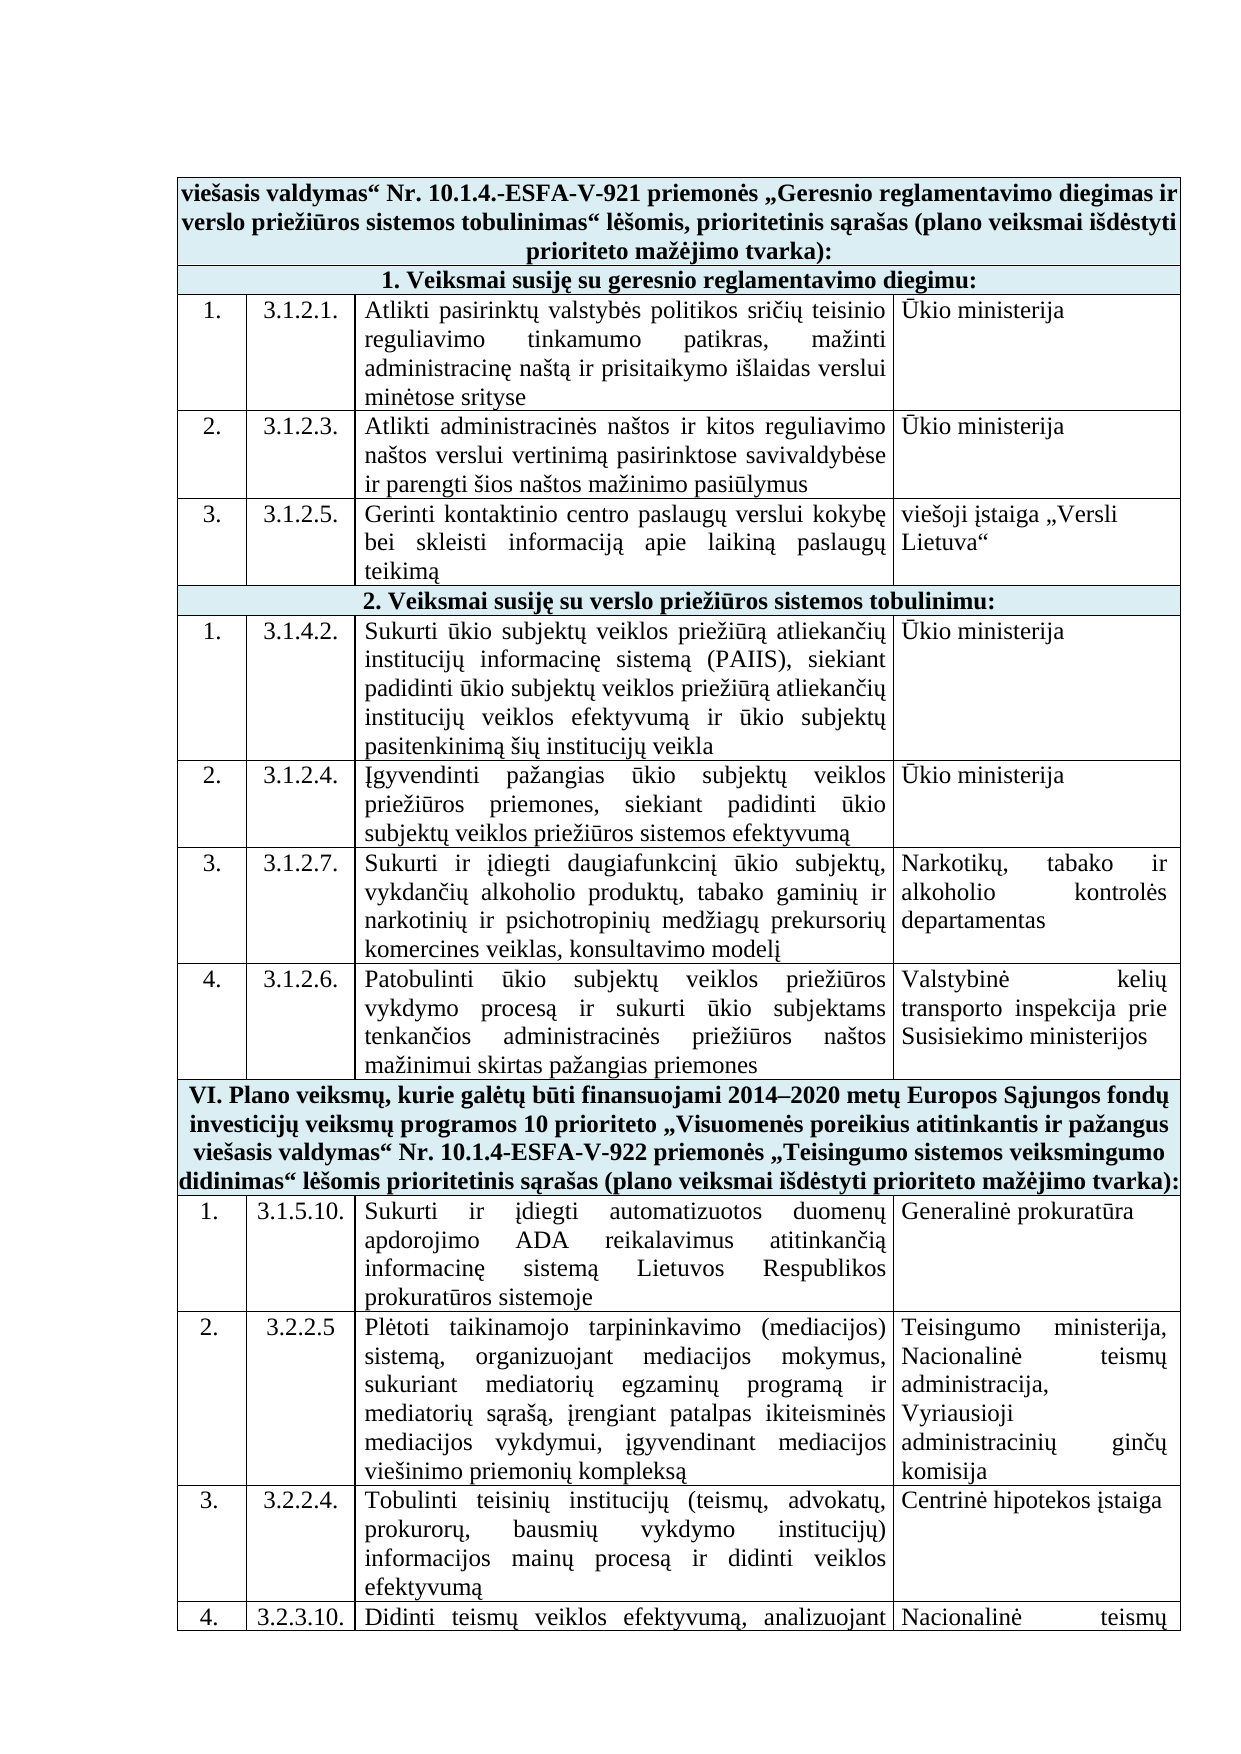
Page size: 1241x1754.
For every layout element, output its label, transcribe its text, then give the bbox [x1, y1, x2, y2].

table_cell 3.2.2.4. [247, 1486, 354, 1601]
table_cell 2. [178, 411, 246, 498]
table_cell Didinti teismų veiklos efektyvumą, analizuojant [356, 1602, 893, 1630]
table_cell VI. Plano veiksmų, kurie galėtų būti finansuojami 2014–2020 metų Europos Sąjungos fondų investicijų veiksmų programos 10 prioriteto „Visuomenės poreikius atitinkantis ir pažangus viešasis valdymas“ Nr. 10.1.4-ESFA-V-922 priemonės „Teisingumo sistemos veiksmingumo didinimas“ lėšomis prioritetinis sąrašas (plano veiksmai išdėstyti prioriteto mažėjimo tvarka): [178, 1080, 1180, 1195]
table_cell 3.1.2.4. [247, 761, 354, 847]
table_cell 2. [178, 761, 246, 847]
table_cell Centrinė hipotekos įstaiga [894, 1486, 1180, 1601]
table_cell 3.1.2.7. [247, 848, 354, 963]
table_cell Ūkio ministerija [894, 761, 1180, 847]
table_cell Ūkio ministerija [894, 411, 1180, 498]
table_cell 3.1.2.1. [247, 295, 354, 410]
table_cell 3. [178, 848, 246, 963]
table_cell Ūkio ministerija [894, 616, 1180, 759]
table_cell 3.1.5.10. [247, 1196, 354, 1311]
table_cell viešasis valdymas“ Nr. 10.1.4.-ESFA-V-921 priemonės „Geresnio reglamentavimo diegimas ir verslo priežiūros sistemos tobulinimas“ lėšomis, prioritetinis sąrašas (plano veiksmai išdėstyti prioriteto mažėjimo tvarka): [178, 178, 1180, 264]
table_cell 2. Veiksmai susiję su verslo priežiūros sistemos tobulinimu: [178, 586, 1180, 615]
table_cell 3.1.2.5. [247, 499, 354, 585]
table_cell Atlikti administracinės naštos ir kitos reguliavimo naštos verslui vertinimą pasirinktose savivaldybėse ir parengti šios naštos mažinimo pasiūlymus [356, 411, 893, 498]
table_cell 3.1.2.3. [247, 411, 354, 498]
table_cell Narkotikų, tabako ir alkoholio kontrolės departamentas [894, 848, 1180, 963]
table_cell Sukurti ir įdiegti daugiafunkcinį ūkio subjektų, vykdančių alkoholio produktų, tabako gaminių ir narkotinių ir psichotropinių medžiagų prekursorių komercines veiklas, konsultavimo modelį [356, 848, 893, 963]
table_cell Sukurti ūkio subjektų veiklos priežiūrą atliekančių institucijų informacinę sistemą (PAIIS), siekiant padidinti ūkio subjektų veiklos priežiūrą atliekančių institucijų veiklos efektyvumą ir ūkio subjektų pasitenkinimą šių institucijų veikla [356, 616, 893, 759]
table_cell Generalinė prokuratūra [894, 1196, 1180, 1311]
table_cell Gerinti kontaktinio centro paslaugų verslui kokybę bei skleisti informaciją apie laikiną paslaugų teikimą [356, 499, 893, 585]
table_cell Atlikti pasirinktų valstybės politikos sričių teisinio reguliavimo tinkamumo patikras, mažinti administracinę naštą ir prisitaikymo išlaidas verslui minėtose srityse [356, 295, 893, 410]
table_cell Nacionalinė teismų [894, 1602, 1180, 1630]
table_cell Įgyvendinti pažangias ūkio subjektų veiklos priežiūros priemones, siekiant padidinti ūkio subjektų veiklos priežiūros sistemos efektyvumą [356, 761, 893, 847]
table_cell 3.1.4.2. [247, 616, 354, 759]
table_cell Tobulinti teisinių institucijų (teismų, advokatų, prokurorų, bausmių vykdymo institucijų) informacijos mainų procesą ir didinti veiklos efektyvumą [356, 1486, 893, 1601]
table_cell 2. [178, 1312, 246, 1484]
table_cell Valstybinė kelių transporto inspekcija prie Susisiekimo ministerijos [894, 964, 1180, 1079]
table_cell 3. [178, 499, 246, 585]
table_cell 1. Veiksmai susiję su geresnio reglamentavimo diegimu: [178, 266, 1180, 294]
table_cell 3.1.2.6. [247, 964, 354, 1079]
table_cell 3.2.2.5 [247, 1312, 354, 1484]
table_cell 1. [178, 1196, 246, 1311]
table_cell 1. [178, 616, 246, 759]
table_cell Teisingumo ministerija, Nacionalinė teismų administracija, Vyriausioji administracinių ginčų komisija [894, 1312, 1180, 1484]
table_cell 3.2.3.10. [247, 1602, 354, 1630]
table_cell Sukurti ir įdiegti automatizuotos duomenų apdorojimo ADA reikalavimus atitinkančią informacinę sistemą Lietuvos Respublikos prokuratūros sistemoje [356, 1196, 893, 1311]
table_cell Patobulinti ūkio subjektų veiklos priežiūros vykdymo procesą ir sukurti ūkio subjektams tenkančios administracinės priežiūros naštos mažinimui skirtas pažangias priemones [356, 964, 893, 1079]
table_cell 3. [178, 1486, 246, 1601]
table_cell viešoji įstaiga „Versli Lietuva“ [894, 499, 1180, 585]
table_cell 4. [178, 964, 246, 1079]
table_cell 4. [178, 1602, 246, 1630]
table_cell Plėtoti taikinamojo tarpininkavimo (mediacijos) sistemą, organizuojant mediacijos mokymus, sukuriant mediatorių egzaminų programą ir mediatorių sąrašą, įrengiant patalpas ikiteisminės mediacijos vykdymui, įgyvendinant mediacijos viešinimo priemonių kompleksą [356, 1312, 893, 1484]
table_cell 1. [178, 295, 246, 410]
table_cell Ūkio ministerija [894, 295, 1180, 410]
